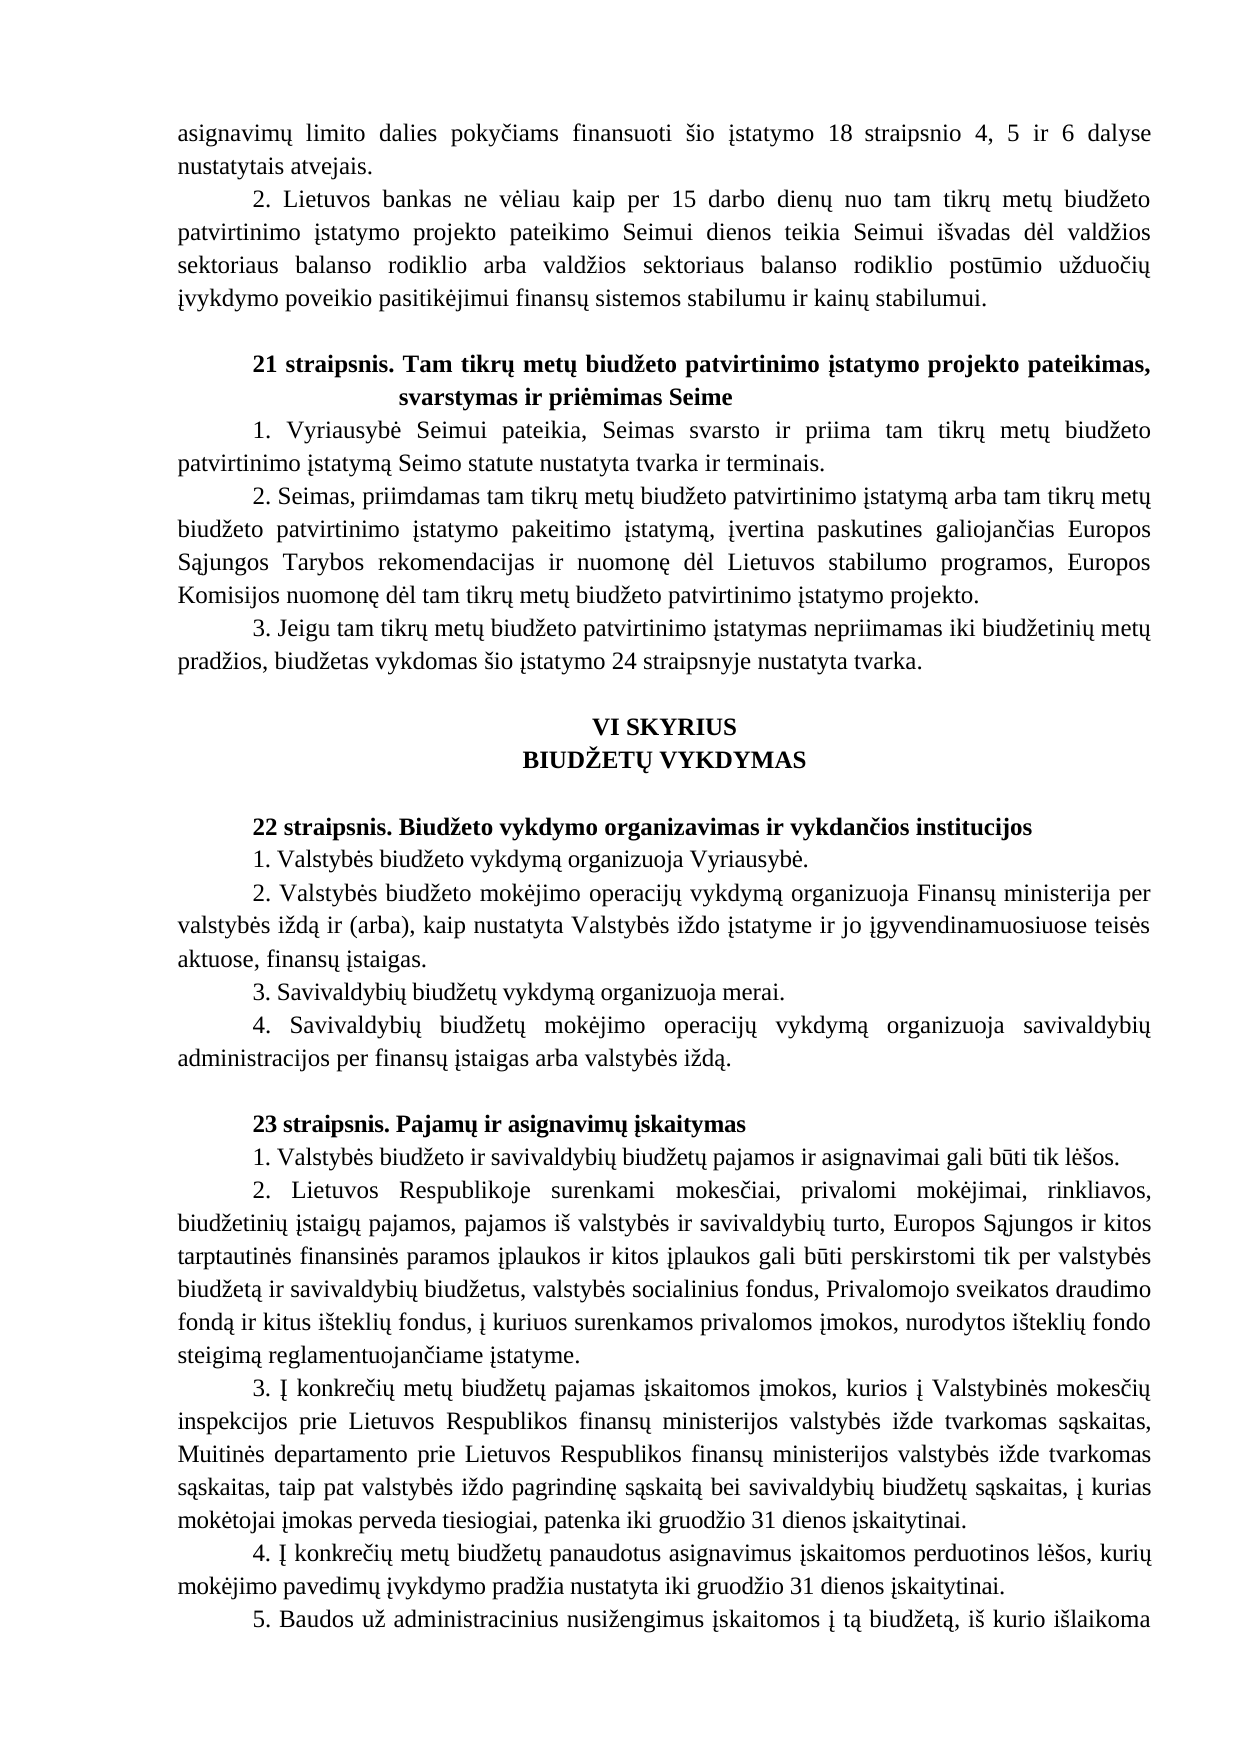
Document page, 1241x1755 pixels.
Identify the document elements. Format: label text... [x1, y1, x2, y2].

text 1. Valstybės biudžeto vykdymą organizuoja Vyriausybė. [177, 844, 1152, 873]
text 2. Valstybės biudžeto mokėjimo operacijų vykdymą organizuoja Finansų ministerija per valstybės iždą ir (arba), kaip nustatyta Valstybės iždo įstatyme ir jo įgyvendinamuosiuose teisės aktuose, finansų įstaigas. [177, 878, 1152, 972]
text 2. Lietuvos Respublikoje surenkami mokesčiai, privalomi mokėjimai, rinkliavos, biudžetinių įstaigų pajamos, pajamos iš valstybės ir savivaldybių turto, Europos Sąjungos ir kitos tarptautinės finansinės paramos įplaukos ir kitos įplaukos gali būti perskirstomi tik per valstybės biudžetą ir savivaldybių biudžetus, valstybės socialinius fondus, Privalomojo sveikatos draudimo fondą ir kitus išteklių fondus, į kuriuos surenkamos privalomos įmokos, nurodytos išteklių fondo steigimą reglamentuojančiame įstatyme. [177, 1175, 1152, 1369]
text 3. Jeigu tam tikrų metų biudžeto patvirtinimo įstatymas nepriimamas iki biudžetinių metų pradžios, biudžetas vykdomas šio įstatymo 24 straipsnyje nustatyta tvarka. [177, 613, 1152, 675]
text 5. Baudos už administracinius nusižengimus įskaitomos į tą biudžetą, iš kurio išlaikoma [177, 1604, 1152, 1633]
text BIUDŽETŲ VYKDYMAS [177, 746, 1152, 774]
text 1. Vyriausybė Seimui pateikia, Seimas svarsto ir priima tam tikrų metų biudžeto patvirtinimo įstatymą Seimo statute nustatyta tvarka ir terminais. [177, 415, 1152, 477]
text 4. Savivaldybių biudžetų mokėjimo operacijų vykdymą organizuoja savivaldybių administracijos per finansų įstaigas arba valstybės iždą. [177, 1010, 1152, 1071]
text 3. Savivaldybių biudžetų vykdymą organizuoja merai. [177, 977, 1152, 1005]
text VI SKYRIUS [177, 712, 1152, 741]
text 1. Valstybės biudžeto ir savivaldybių biudžetų pajamos ir asignavimai gali būti tik lėšos. [177, 1142, 1152, 1171]
text 23 straipsnis. Pajamų ir asignavimų įskaitymas [177, 1109, 1152, 1137]
text asignavimų limito dalies pokyčiams finansuoti šio įstatymo 18 straipsnio 4, 5 ir 6 dalyse nustatytais atvejais. [177, 118, 1152, 180]
text 21 straipsnis. Tam tikrų metų biudžeto patvirtinimo įstatymo projekto pateikimas, svarstymas ir priėmimas Seime [252, 349, 1152, 411]
text 2. Lietuvos bankas ne vėliau kaip per 15 darbo dienų nuo tam tikrų metų biudžeto patvirtinimo įstatymo projekto pateikimo Seimui dienos teikia Seimui išvadas dėl valdžios sektoriaus balanso rodiklio arba valdžios sektoriaus balanso rodiklio postūmio užduočių įvykdymo poveikio pasitikėjimui finansų sistemos stabilumu ir kainų stabilumui. [177, 184, 1152, 312]
text 2. Seimas, priimdamas tam tikrų metų biudžeto patvirtinimo įstatymą arba tam tikrų metų biudžeto patvirtinimo įstatymo pakeitimo įstatymą, įvertina paskutines galiojančias Europos Sąjungos Tarybos rekomendacijas ir nuomonę dėl Lietuvos stabilumo programos, Europos Komisijos nuomonę dėl tam tikrų metų biudžeto patvirtinimo įstatymo projekto. [177, 481, 1152, 609]
text 3. Į konkrečių metų biudžetų pajamas įskaitomos įmokos, kurios į Valstybinės mokesčių inspekcijos prie Lietuvos Respublikos finansų ministerijos valstybės ižde tvarkomas sąskaitas, Muitinės departamento prie Lietuvos Respublikos finansų ministerijos valstybės ižde tvarkomas sąskaitas, taip pat valstybės iždo pagrindinę sąskaitą bei savivaldybių biudžetų sąskaitas, į kurias mokėtojai įmokas perveda tiesiogiai, patenka iki gruodžio 31 dienos įskaitytinai. [177, 1373, 1152, 1534]
text 4. Į konkrečių metų biudžetų panaudotus asignavimus įskaitomos perduotinos lėšos, kurių mokėjimo pavedimų įvykdymo pradžia nustatyta iki gruodžio 31 dienos įskaitytinai. [177, 1538, 1152, 1600]
text 22 straipsnis. Biudžeto vykdymo organizavimas ir vykdančios institucijos [177, 812, 1152, 840]
